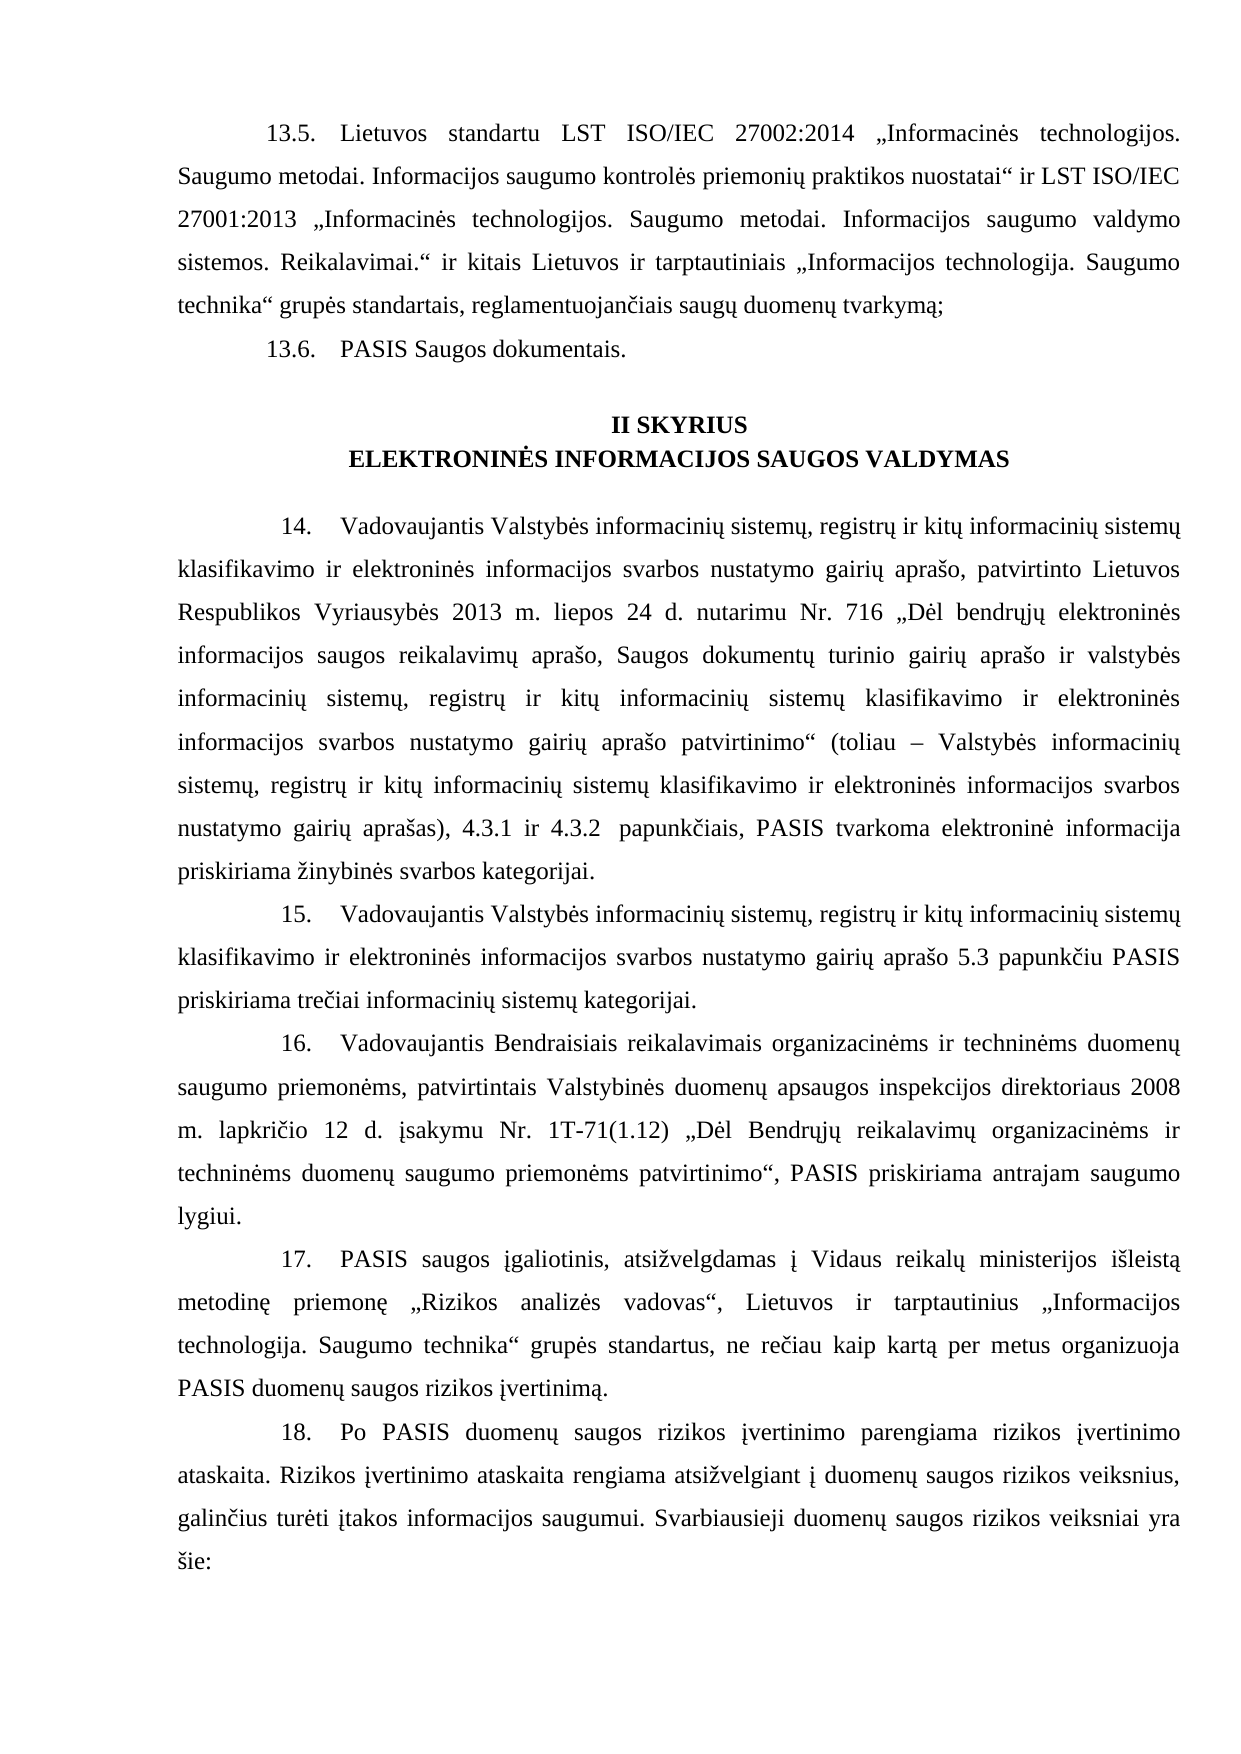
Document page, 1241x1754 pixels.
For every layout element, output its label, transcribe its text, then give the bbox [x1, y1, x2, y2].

text 13.5. Lietuvos standartu LST ISO/IEC 27002:2014 „Informacinės technologijos. Saugumo metodai. Informacijos saugumo kontrolės priemonių praktikos nuostatai“ ir LST ISO/IEC 27001:2013 „Informacinės technologijos. Saugumo metodai. Informacijos saugumo valdymo sistemos. Reikalavimai.“ ir kitais Lietuvos ir tarptautiniais „Informacijos technologija. Saugumo technika“ grupės standartais, reglamentuojančiais saugų duomenų tvarkymą; [177, 118, 1181, 319]
text 16. Vadovaujantis Bendraisiais reikalavimais organizacinėms ir techninėms duomenų saugumo priemonėms, patvirtintais Valstybinės duomenų apsaugos inspekcijos direktoriaus 2008 m. lapkričio 12 d. įsakymu Nr. 1T-71(1.12) „Dėl Bendrųjų reikalavimų organizacinėms ir techninėms duomenų saugumo priemonėms patvirtinimo“, PASIS priskiriama antrajam saugumo lygiui. [177, 1028, 1181, 1230]
text 17. PASIS saugos įgaliotinis, atsižvelgdamas į Vidaus reikalų ministerijos išleistą metodinę priemonę „Rizikos analizės vadovas“, Lietuvos ir tarptautinius „Informacijos technologija. Saugumo technika“ grupės standartus, ne rečiau kaip kartą per metus organizuoja PASIS duomenų saugos rizikos įvertinimą. [177, 1244, 1181, 1402]
text 18. Po PASIS duomenų saugos rizikos įvertinimo parengiama rizikos įvertinimo ataskaita. Rizikos įvertinimo ataskaita rengiama atsižvelgiant į duomenų saugos rizikos veiksnius, galinčius turėti įtakos informacijos saugumui. Svarbiausieji duomenų saugos rizikos veiksniai yra šie: [177, 1417, 1181, 1575]
text 13.6. PASIS Saugos dokumentais. [177, 334, 1181, 362]
text II skyrius [177, 410, 1181, 439]
text 14. Vadovaujantis Valstybės informacinių sistemų, registrų ir kitų informacinių sistemų klasifikavimo ir elektroninės informacijos svarbos nustatymo gairių aprašo, patvirtinto Lietuvos Respublikos Vyriausybės 2013 m. liepos 24 d. nutarimu Nr. 716 „Dėl bendrųjų elektroninės informacijos saugos reikalavimų aprašo, Saugos dokumentų turinio gairių aprašo ir valstybės informacinių sistemų, registrų ir kitų informacinių sistemų klasifikavimo ir elektroninės informacijos svarbos nustatymo gairių aprašo patvirtinimo“ (toliau – Valstybės informacinių sistemų, registrų ir kitų informacinių sistemų klasifikavimo ir elektroninės informacijos svarbos nustatymo gairių aprašas), 4.3.1 ir 4.3.2 papunkčiais, PASIS tvarkoma elektroninė informacija priskiriama žinybinės svarbos kategorijai. [177, 511, 1181, 885]
text Elektroninės INFORMACIJOS SAUGOS VALDYMAS [177, 444, 1181, 473]
text 15. Vadovaujantis Valstybės informacinių sistemų, registrų ir kitų informacinių sistemų klasifikavimo ir elektroninės informacijos svarbos nustatymo gairių aprašo 5.3 papunkčiu PASIS priskiriama trečiai informacinių sistemų kategorijai. [177, 899, 1181, 1014]
